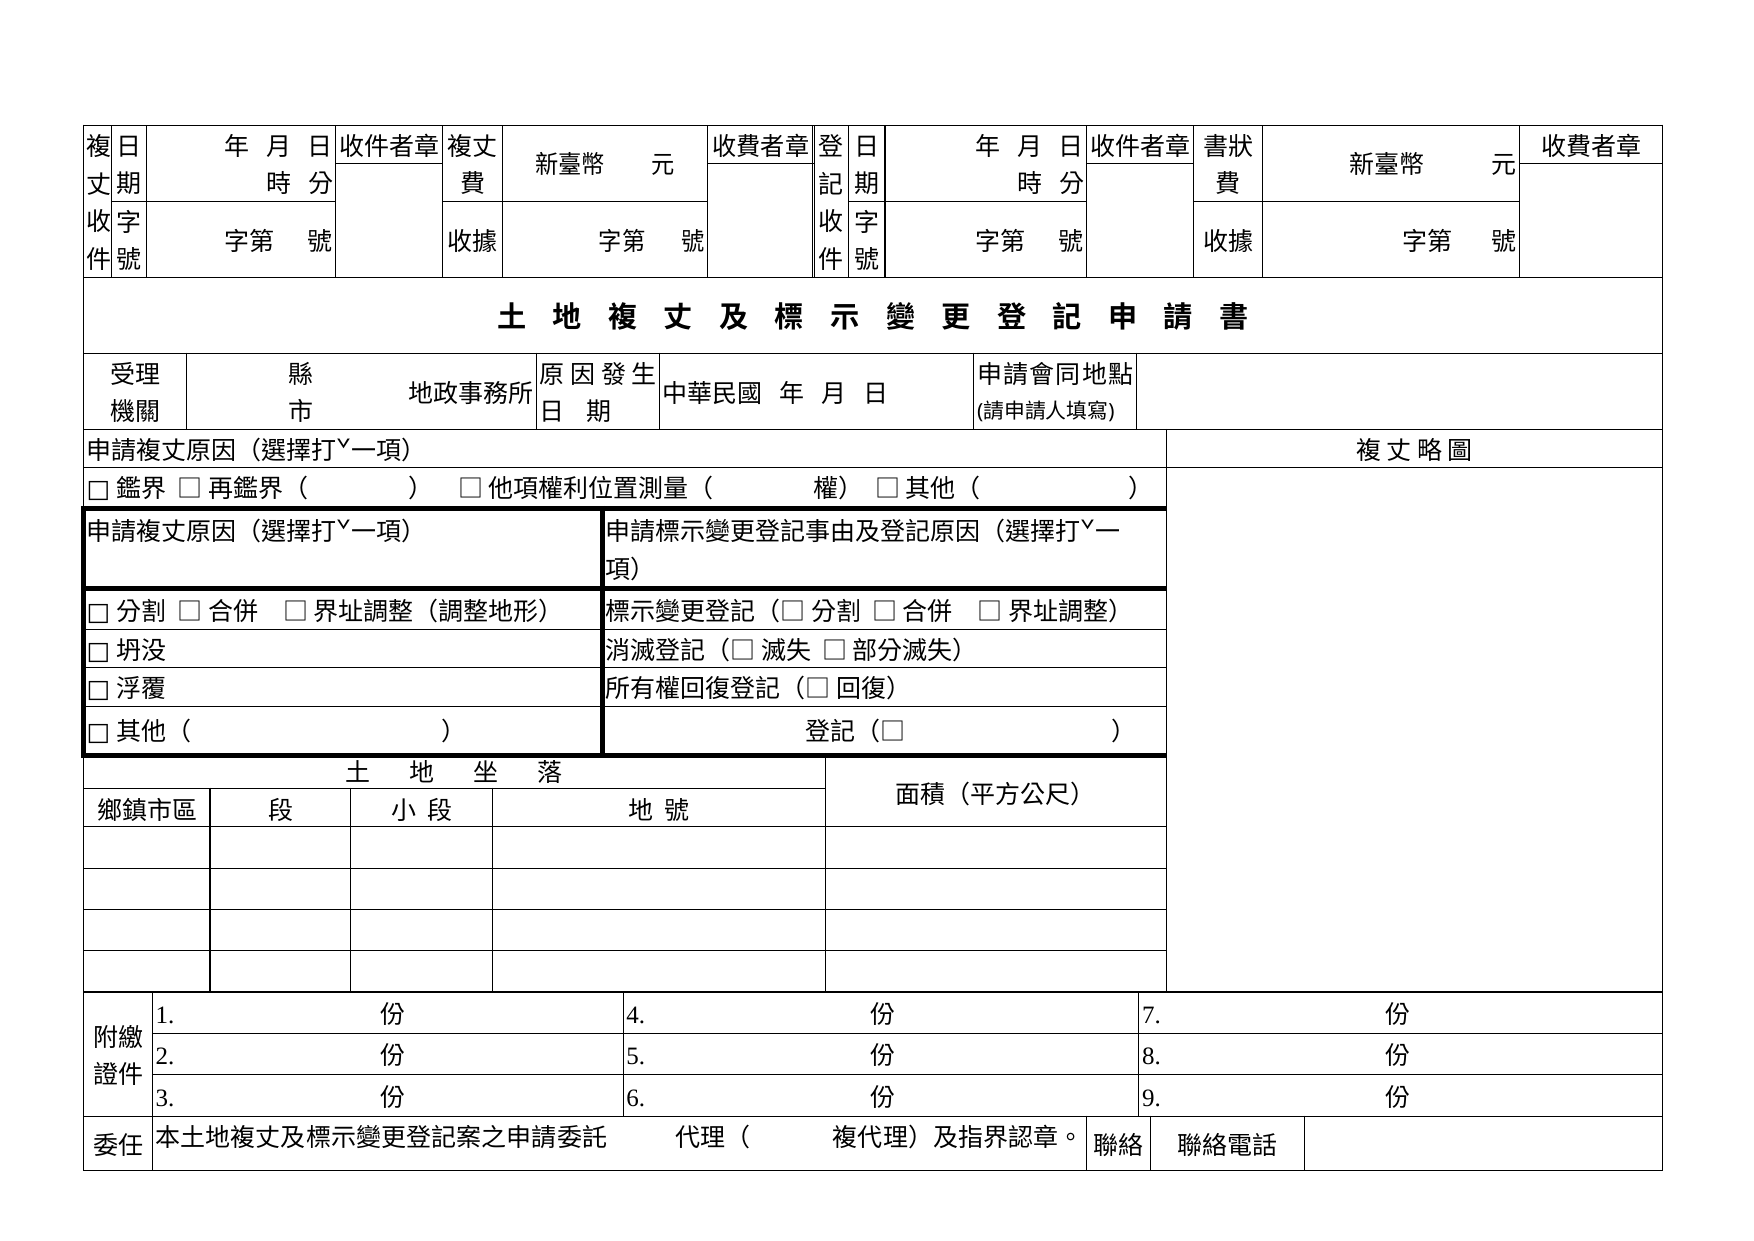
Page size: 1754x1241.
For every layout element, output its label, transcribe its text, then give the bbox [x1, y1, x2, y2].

table_header 年 月 日 時 分 [147, 126, 335, 201]
table_cell [211, 827, 350, 867]
table_header 新臺幣 元 [1263, 126, 1519, 201]
table_cell [826, 910, 1166, 950]
table_cell 本土地複丈及標示變更登記案之申請委託 代理（ 複代理）及指界認章。 [153, 1117, 1086, 1170]
table_cell [336, 164, 442, 277]
table_cell 1. 份 [153, 993, 623, 1033]
table_cell □ 坍没 [86, 630, 600, 667]
table_cell [1137, 354, 1662, 429]
table_cell 縣 市 [187, 354, 316, 429]
table_cell 9. 份 [1139, 1075, 1662, 1116]
table_cell □ 浮覆 [86, 668, 600, 706]
table_header 收費者章 [1520, 126, 1662, 163]
table_cell 土 地 坐 落 [84, 758, 825, 787]
table_cell 複 丈 略 圖 [1167, 430, 1662, 467]
table_header 登記收件 [815, 126, 848, 277]
table_header 日期 [849, 126, 884, 201]
table_cell 聯絡電話 [1151, 1117, 1304, 1170]
table_cell [493, 827, 825, 867]
table_cell 4. 份 [624, 993, 1138, 1033]
table_cell 3. 份 [153, 1075, 623, 1116]
table_cell [708, 164, 812, 277]
table_cell 8. 份 [1139, 1034, 1662, 1074]
table_cell 登記（□ ） [605, 707, 1166, 753]
table_cell [826, 827, 1166, 867]
table_cell [211, 910, 350, 950]
table_cell 字號 [849, 202, 884, 277]
table_cell 申請會同地點(請申請人填寫) [974, 354, 1136, 429]
table_cell [84, 951, 209, 991]
table_header 收件者章 [336, 126, 442, 163]
table_cell [493, 869, 825, 909]
table_cell 字第 號 [147, 202, 335, 277]
table_cell [1520, 201, 1662, 277]
table_cell [1520, 164, 1662, 201]
table_cell 字第 號 [503, 202, 707, 277]
table_cell 收據 [443, 202, 502, 277]
table_cell 委任 [84, 1117, 152, 1170]
table_cell 5. 份 [624, 1034, 1138, 1074]
table_cell 字第 號 [1263, 202, 1519, 277]
table_header 年 月 日 時 分 [886, 126, 1086, 201]
table_cell [826, 951, 1166, 991]
table_header 複丈收件 [84, 126, 111, 277]
table_cell 2. 份 [153, 1034, 623, 1074]
table_cell 標示變更登記（□ 分割 □ 合併 □ 界址調整） [605, 591, 1166, 629]
table_cell 中華民國 年 月 日 [660, 354, 973, 429]
table_cell [211, 869, 350, 909]
table_cell 小 段 [351, 789, 492, 826]
table_cell 所有權回復登記（□ 回復） [605, 668, 1166, 706]
table_cell [1167, 468, 1662, 991]
table_cell 段 [211, 789, 350, 826]
table_cell [84, 910, 209, 950]
table_cell 字第 號 [886, 202, 1086, 277]
table_cell [351, 827, 492, 867]
table_cell [84, 869, 209, 909]
table_header 新臺幣 元 [503, 126, 707, 201]
table_cell [351, 910, 492, 950]
table_cell [493, 910, 825, 950]
table_cell 申請複丈原因（選擇打ˇ一項） [84, 430, 1166, 467]
table_cell [1087, 164, 1193, 277]
table_cell 鄉鎮市區 [84, 789, 209, 826]
table_cell [1305, 1117, 1662, 1170]
table_cell 消滅登記（□ 滅失 □ 部分滅失） [605, 630, 1166, 667]
table_cell 申請複丈原因（選擇打ˇ一項） [86, 511, 600, 586]
table_header 複丈費 [443, 126, 502, 201]
table_cell [211, 951, 350, 991]
table_cell [826, 869, 1166, 909]
table_cell 原因發生日 期 [537, 354, 659, 429]
table_cell □ 其他（ ） [86, 707, 600, 753]
table_cell □ 鑑界 □ 再鑑界（ ） □ 他項權利位置測量（ 權） □ 其他（ ） [84, 468, 1166, 506]
table_header 收件者章 [1087, 126, 1193, 163]
table_cell 6. 份 [624, 1075, 1138, 1116]
table_cell 收據 [1194, 202, 1262, 277]
table_cell [493, 951, 825, 991]
table_cell [351, 951, 492, 991]
table_cell 附繳 證件 [84, 993, 152, 1116]
table_cell 地政事務所 [316, 354, 536, 429]
table_cell 字號 [112, 202, 146, 277]
table_cell 面積（平方公尺） [826, 758, 1166, 826]
table_cell 地 號 [493, 789, 825, 826]
table_cell 7. 份 [1139, 993, 1662, 1033]
table_cell [351, 869, 492, 909]
table_cell □ 分割 □ 合併 □ 界址調整（調整地形） [86, 591, 600, 629]
table_cell 聯絡 [1087, 1117, 1150, 1170]
table_cell 申請標示變更登記事由及登記原因（選擇打ˇ一項） [605, 511, 1166, 586]
table_header 收費者章 [708, 126, 812, 163]
table_cell 受理 機關 [84, 354, 186, 429]
table_cell 土 地 複 丈 及 標 示 變 更 登 記 申 請 書 [84, 278, 1662, 353]
table_header 日期 [112, 126, 146, 201]
table_header 書狀費 [1194, 126, 1262, 201]
table_cell [84, 827, 209, 867]
